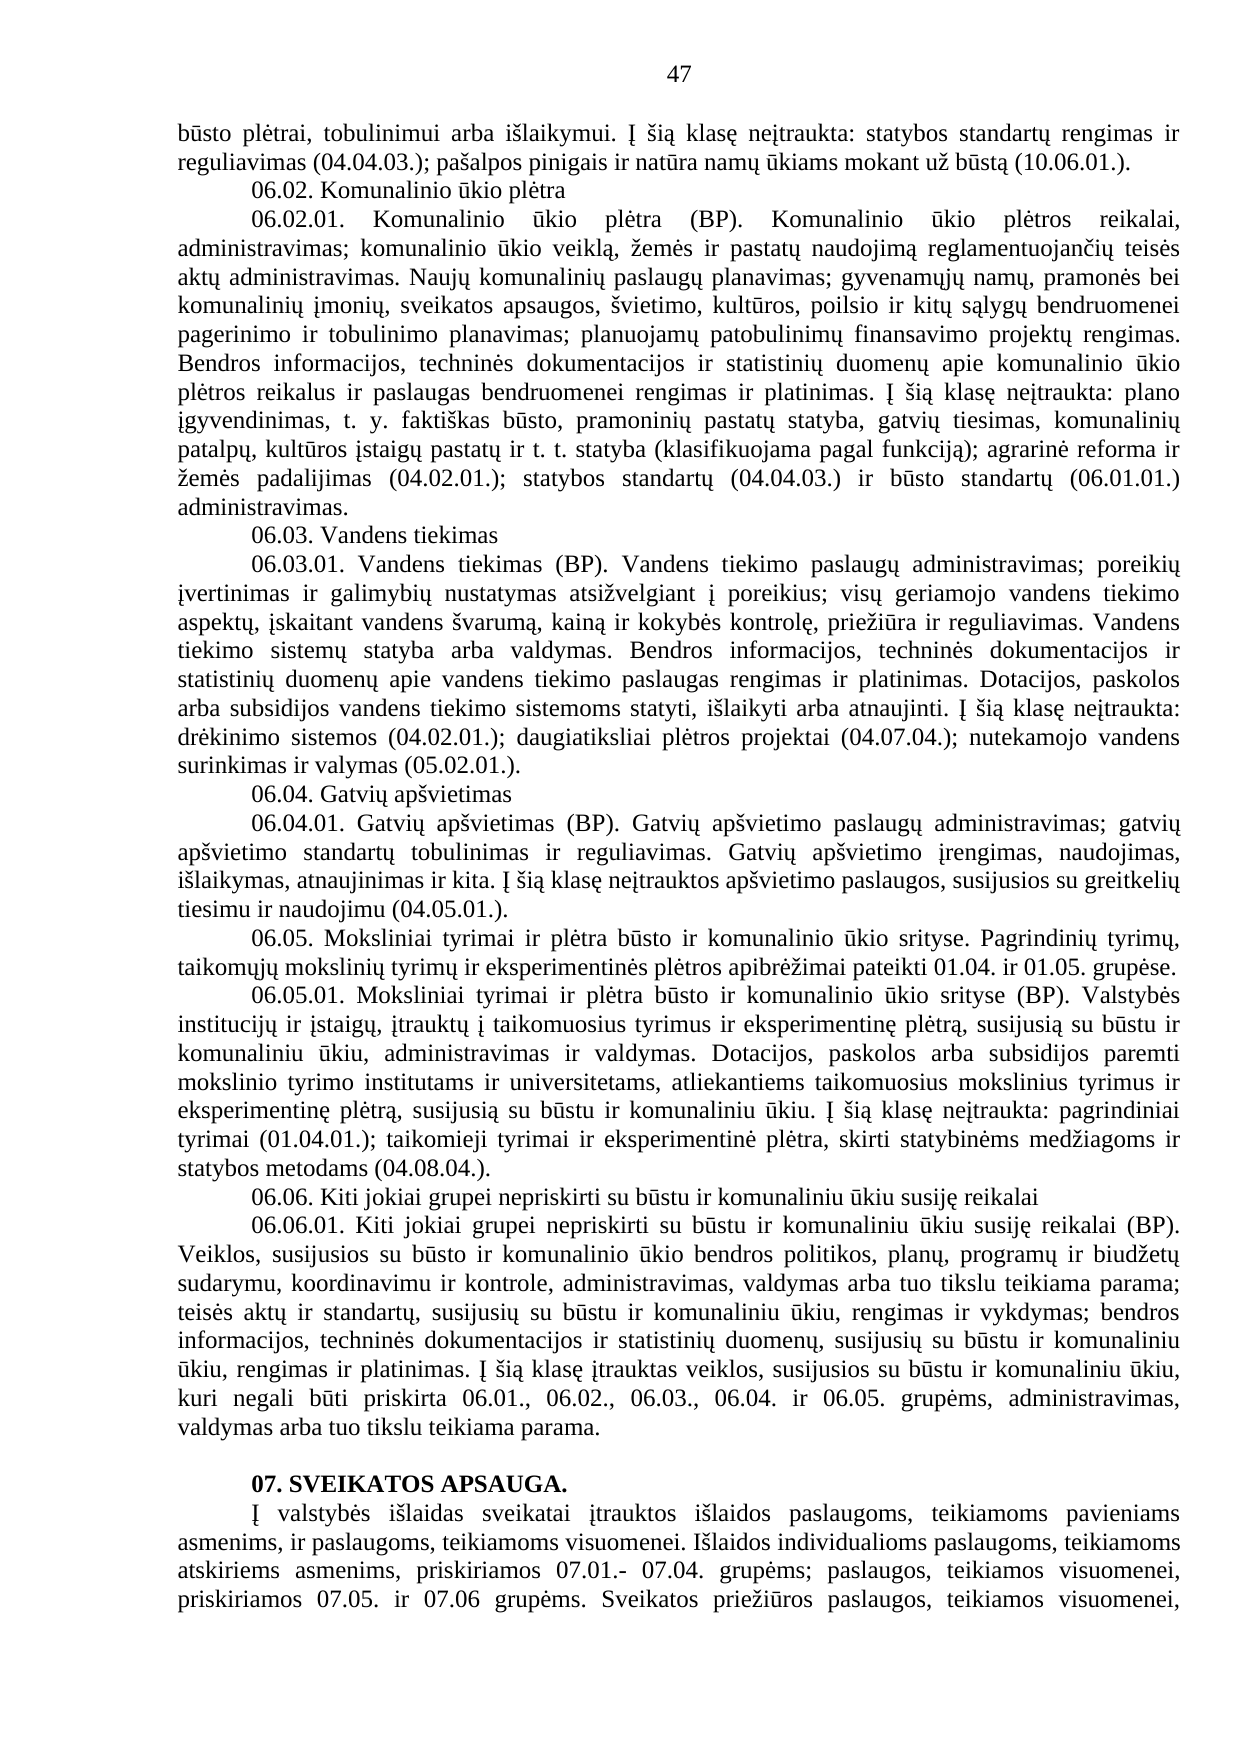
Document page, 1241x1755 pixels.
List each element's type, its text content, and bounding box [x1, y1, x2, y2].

text būsto plėtrai, tobulinimui arba išlaikymui. Į šią klasę neįtraukta: statybos standartų rengimas ir reguliavimas (04.04.03.); pašalpos pinigais ir natūra namų ūkiams mokant už būstą (10.06.01.). [177, 118, 1181, 176]
text 06.05.01. Moksliniai tyrimai ir plėtra būsto ir komunalinio ūkio srityse (BP). Valstybės institucijų ir įstaigų, įtrauktų į taikomuosius tyrimus ir eksperimentinę plėtrą, susijusią su būstu ir komunaliniu ūkiu, administravimas ir valdymas. Dotacijos, paskolos arba subsidijos paremti mokslinio tyrimo institutams ir universitetams, atliekantiems taikomuosius mokslinius tyrimus ir eksperimentinę plėtrą, susijusią su būstu ir komunaliniu ūkiu. Į šią klasę neįtraukta: pagrindiniai tyrimai (01.04.01.); taikomieji tyrimai ir eksperimentinė plėtra, skirti statybinėms medžiagoms ir statybos metodams (04.08.04.). [177, 981, 1181, 1182]
text 06.06.01. Kiti jokiai grupei nepriskirti su būstu ir komunaliniu ūkiu susiję reikalai (BP). Veiklos, susijusios su būsto ir komunalinio ūkio bendros politikos, planų, programų ir biudžetų sudarymu, koordinavimu ir kontrole, administravimas, valdymas arba tuo tikslu teikiama parama; teisės aktų ir standartų, susijusių su būstu ir komunaliniu ūkiu, rengimas ir vykdymas; bendros informacijos, techninės dokumentacijos ir statistinių duomenų, susijusių su būstu ir komunaliniu ūkiu, rengimas ir platinimas. Į šią klasę įtrauktas veiklos, susijusios su būstu ir komunaliniu ūkiu, kuri negali būti priskirta 06.01., 06.02., 06.03., 06.04. ir 06.05. grupėms, administravimas, valdymas arba tuo tikslu teikiama parama. [177, 1211, 1181, 1441]
text 06.05. Moksliniai tyrimai ir plėtra būsto ir komunalinio ūkio srityse. Pagrindinių tyrimų, taikomųjų mokslinių tyrimų ir eksperimentinės plėtros apibrėžimai pateikti 01.04. ir 01.05. grupėse. [177, 923, 1181, 981]
text 06.03.01. Vandens tiekimas (BP). Vandens tiekimo paslaugų administravimas; poreikių įvertinimas ir galimybių nustatymas atsižvelgiant į poreikius; visų geriamojo vandens tiekimo aspektų, įskaitant vandens švarumą, kainą ir kokybės kontrolę, priežiūra ir reguliavimas. Vandens tiekimo sistemų statyba arba valdymas. Bendros informacijos, techninės dokumentacijos ir statistinių duomenų apie vandens tiekimo paslaugas rengimas ir platinimas. Dotacijos, paskolos arba subsidijos vandens tiekimo sistemoms statyti, išlaikyti arba atnaujinti. Į šią klasę neįtraukta: drėkinimo sistemos (04.02.01.); daugiatiksliai plėtros projektai (04.07.04.); nutekamojo vandens surinkimas ir valymas (05.02.01.). [177, 549, 1181, 779]
text 06.02.01. Komunalinio ūkio plėtra (BP). Komunalinio ūkio plėtros reikalai, administravimas; komunalinio ūkio veiklą, žemės ir pastatų naudojimą reglamentuojančių teisės aktų administravimas. Naujų komunalinių paslaugų planavimas; gyvenamųjų namų, pramonės bei komunalinių įmonių, sveikatos apsaugos, švietimo, kultūros, poilsio ir kitų sąlygų bendruomenei pagerinimo ir tobulinimo planavimas; planuojamų patobulinimų finansavimo projektų rengimas. Bendros informacijos, techninės dokumentacijos ir statistinių duomenų apie komunalinio ūkio plėtros reikalus ir paslaugas bendruomenei rengimas ir platinimas. Į šią klasę neįtraukta: plano įgyvendinimas, t. y. faktiškas būsto, pramoninių pastatų statyba, gatvių tiesimas, komunalinių patalpų, kultūros įstaigų pastatų ir t. t. statyba (klasifikuojama pagal funkciją); agrarinė reforma ir žemės padalijimas (04.02.01.); statybos standartų (04.04.03.) ir būsto standartų (06.01.01.) administravimas. [177, 204, 1181, 521]
text 06.03. Vandens tiekimas [177, 521, 1181, 549]
text 06.06. Kiti jokiai grupei nepriskirti su būstu ir komunaliniu ūkiu susiję reikalai [177, 1182, 1181, 1211]
text 06.02. Komunalinio ūkio plėtra [177, 176, 1181, 204]
text 06.04. Gatvių apšvietimas [177, 779, 1181, 808]
text 07. SVEIKATOS APSAUGA. [177, 1469, 1181, 1498]
text 06.04.01. Gatvių apšvietimas (BP). Gatvių apšvietimo paslaugų administravimas; gatvių apšvietimo standartų tobulinimas ir reguliavimas. Gatvių apšvietimo įrengimas, naudojimas, išlaikymas, atnaujinimas ir kita. Į šią klasę neįtrauktos apšvietimo paslaugos, susijusios su greitkelių tiesimu ir naudojimu (04.05.01.). [177, 808, 1181, 923]
text Į valstybės išlaidas sveikatai įtrauktos išlaidos paslaugoms, teikiamoms pavieniams asmenims, ir paslaugoms, teikiamoms visuomenei. Išlaidos individualioms paslaugoms, teikiamoms atskiriems asmenims, priskiriamos 07.01.- 07.04. grupėms; paslaugos, teikiamos visuomenei, priskiriamos 07.05. ir 07.06 grupėms. Sveikatos priežiūros paslaugos, teikiamos visuomenei, [177, 1498, 1181, 1613]
